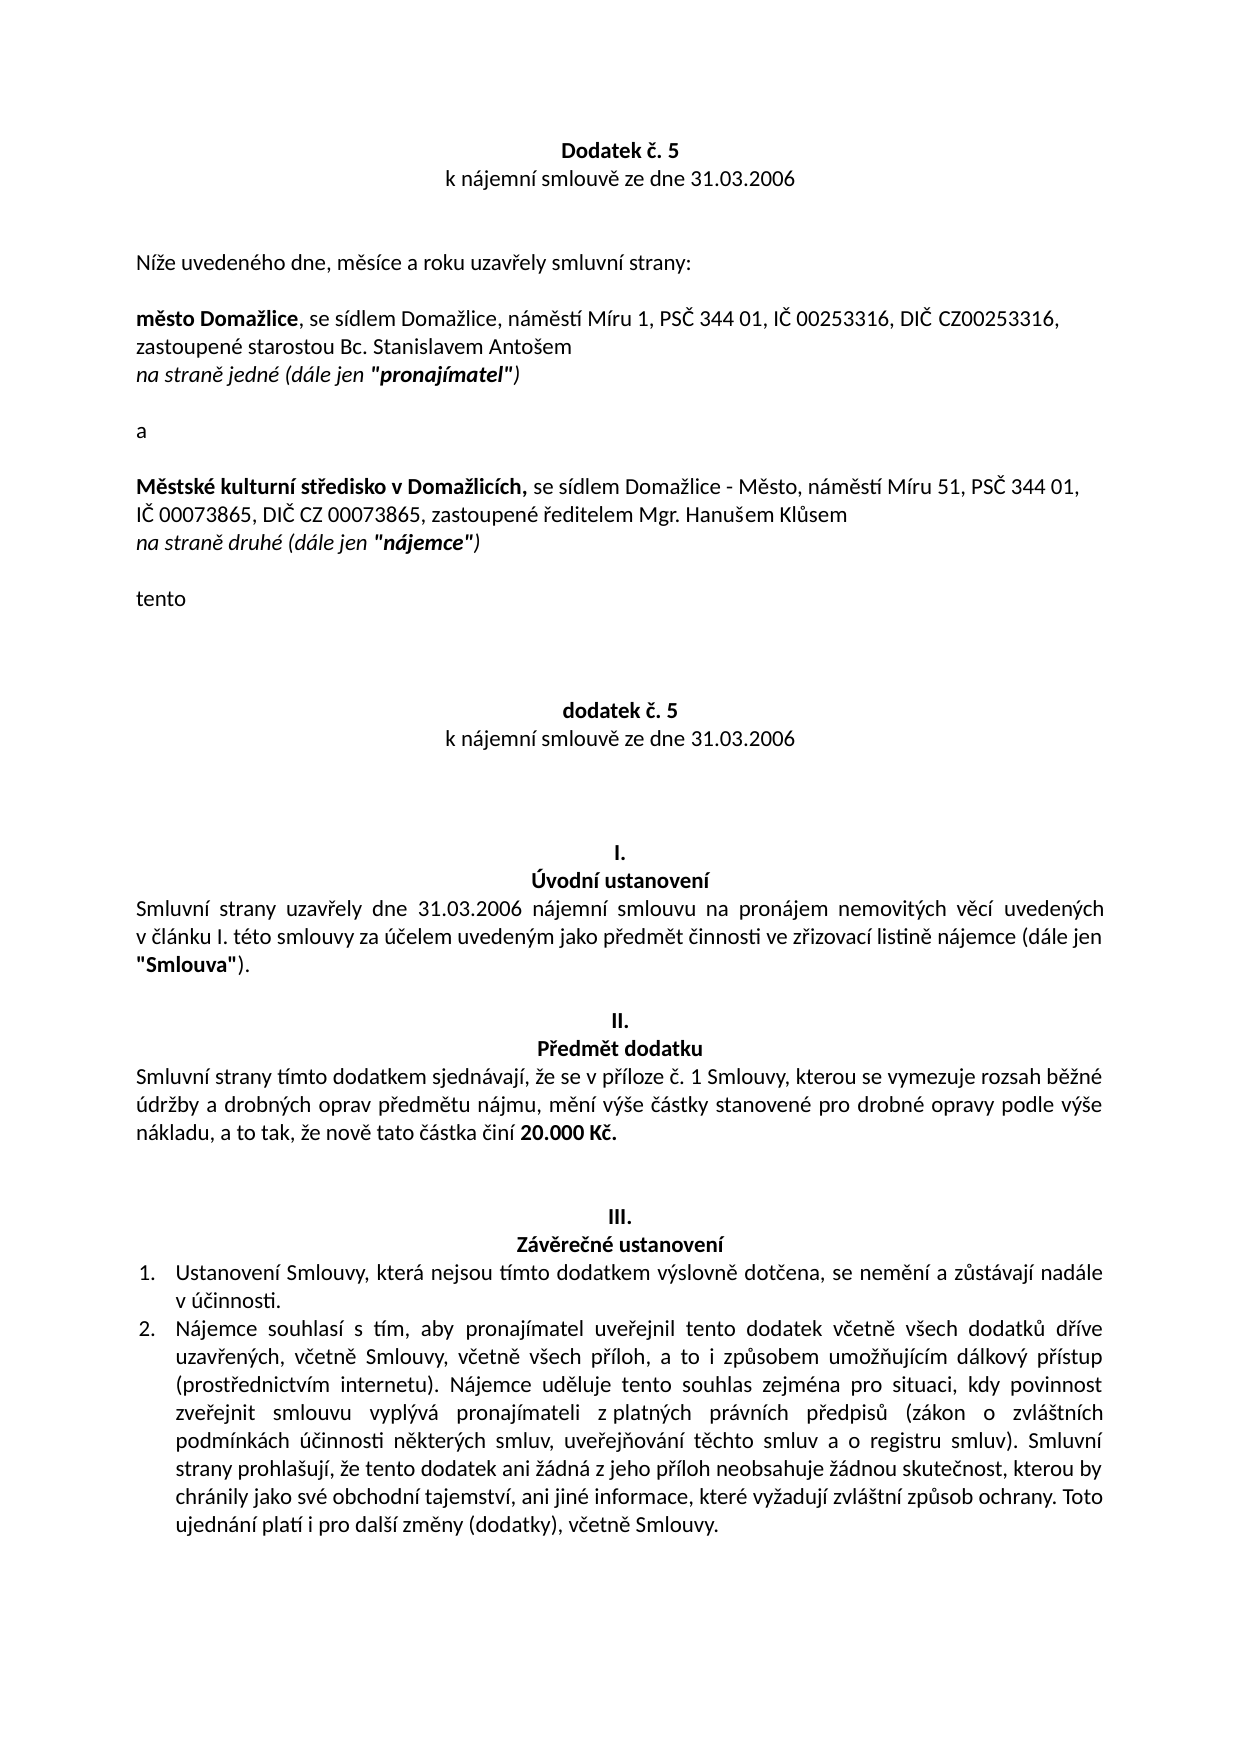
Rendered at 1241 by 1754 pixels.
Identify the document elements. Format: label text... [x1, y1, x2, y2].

text Smluvní strany uzavřely dne 31.03.2006 nájemní smlouvu na pronájem nemovitých věcí uvedených v článku I. této smlouvy za účelem uvedeným jako předmět činnosti ve zřizovací listině nájemce (dále jen "Smlouva"). [136, 894, 1104, 978]
text III. [136, 1202, 1104, 1230]
text Úvodní ustanovení [136, 866, 1104, 894]
list Nájemce souhlasí s tím, aby pronajímatel uveřejnil tento dodatek včetně všech dodatků dříve uzavřených, včetně Smlouvy, včetně všech příloh, a to i způsobem umožňujícím dálkový přístup (prostřednictvím internetu). Nájemce uděluje tento souhlas zejména pro situaci, kdy povinnost zveřejnit smlouvu vyplývá pronajímateli z platných právních předpisů (zákon o zvláštních podmínkách účinnosti některých smluv, uveřejňování těchto smluv a o registru smluv). Smluvní strany prohlašují, že tento dodatek ani žádná z jeho příloh neobsahuje žádnou skutečnost, kterou by chránily jako své obchodní tajemství, ani jiné informace, které vyžadují zvláštní způsob ochrany. Toto ujednání platí i pro další změny (dodatky), včetně Smlouvy. [138, 1314, 1104, 1538]
text na straně druhé (dále jen "nájemce") [136, 528, 1104, 556]
text dodatek č. 5 [136, 696, 1104, 724]
text k nájemní smlouvě ze dne 31.03.2006 [136, 724, 1104, 752]
text Městské kulturní středisko v Domažlicích, se sídlem Domažlice - Město, náměstí Míru 51, PSČ 344 01, [136, 472, 1104, 500]
text tento [136, 584, 1104, 612]
text Dodatek č. 5 [136, 136, 1104, 164]
text IČ 00073865, DIČ CZ 00073865, zastoupené ředitelem Mgr. Hanušem Klůsem [136, 500, 1104, 528]
text Níže uvedeného dne, měsíce a roku uzavřely smluvní strany: [136, 248, 1104, 276]
text na straně jedné (dále jen "pronajímatel") [136, 360, 1104, 388]
text město Domažlice, se sídlem Domažlice, náměstí Míru 1, PSČ 344 01, IČ 00253316, DIČ CZ00253316, zastoupené starostou Bc. Stanislavem Antošem [136, 304, 1104, 360]
text I. [136, 838, 1104, 866]
text k nájemní smlouvě ze dne 31.03.2006 [136, 164, 1104, 192]
text Předmět dodatku [136, 1034, 1104, 1062]
text Smluvní strany tímto dodatkem sjednávají, že se v příloze č. 1 Smlouvy, kterou se vymezuje rozsah běžné údržby a drobných oprav předmětu nájmu, mění výše částky stanovené pro drobné opravy podle výše nákladu, a to tak, že nově tato částka činí 20.000 Kč. [136, 1062, 1104, 1146]
list Ustanovení Smlouvy, která nejsou tímto dodatkem výslovně dotčena, se nemění a zůstávají nadále v účinnosti. [138, 1258, 1104, 1314]
text Závěrečné ustanovení [136, 1230, 1104, 1258]
text a [136, 416, 1104, 444]
text II. [136, 1006, 1104, 1034]
